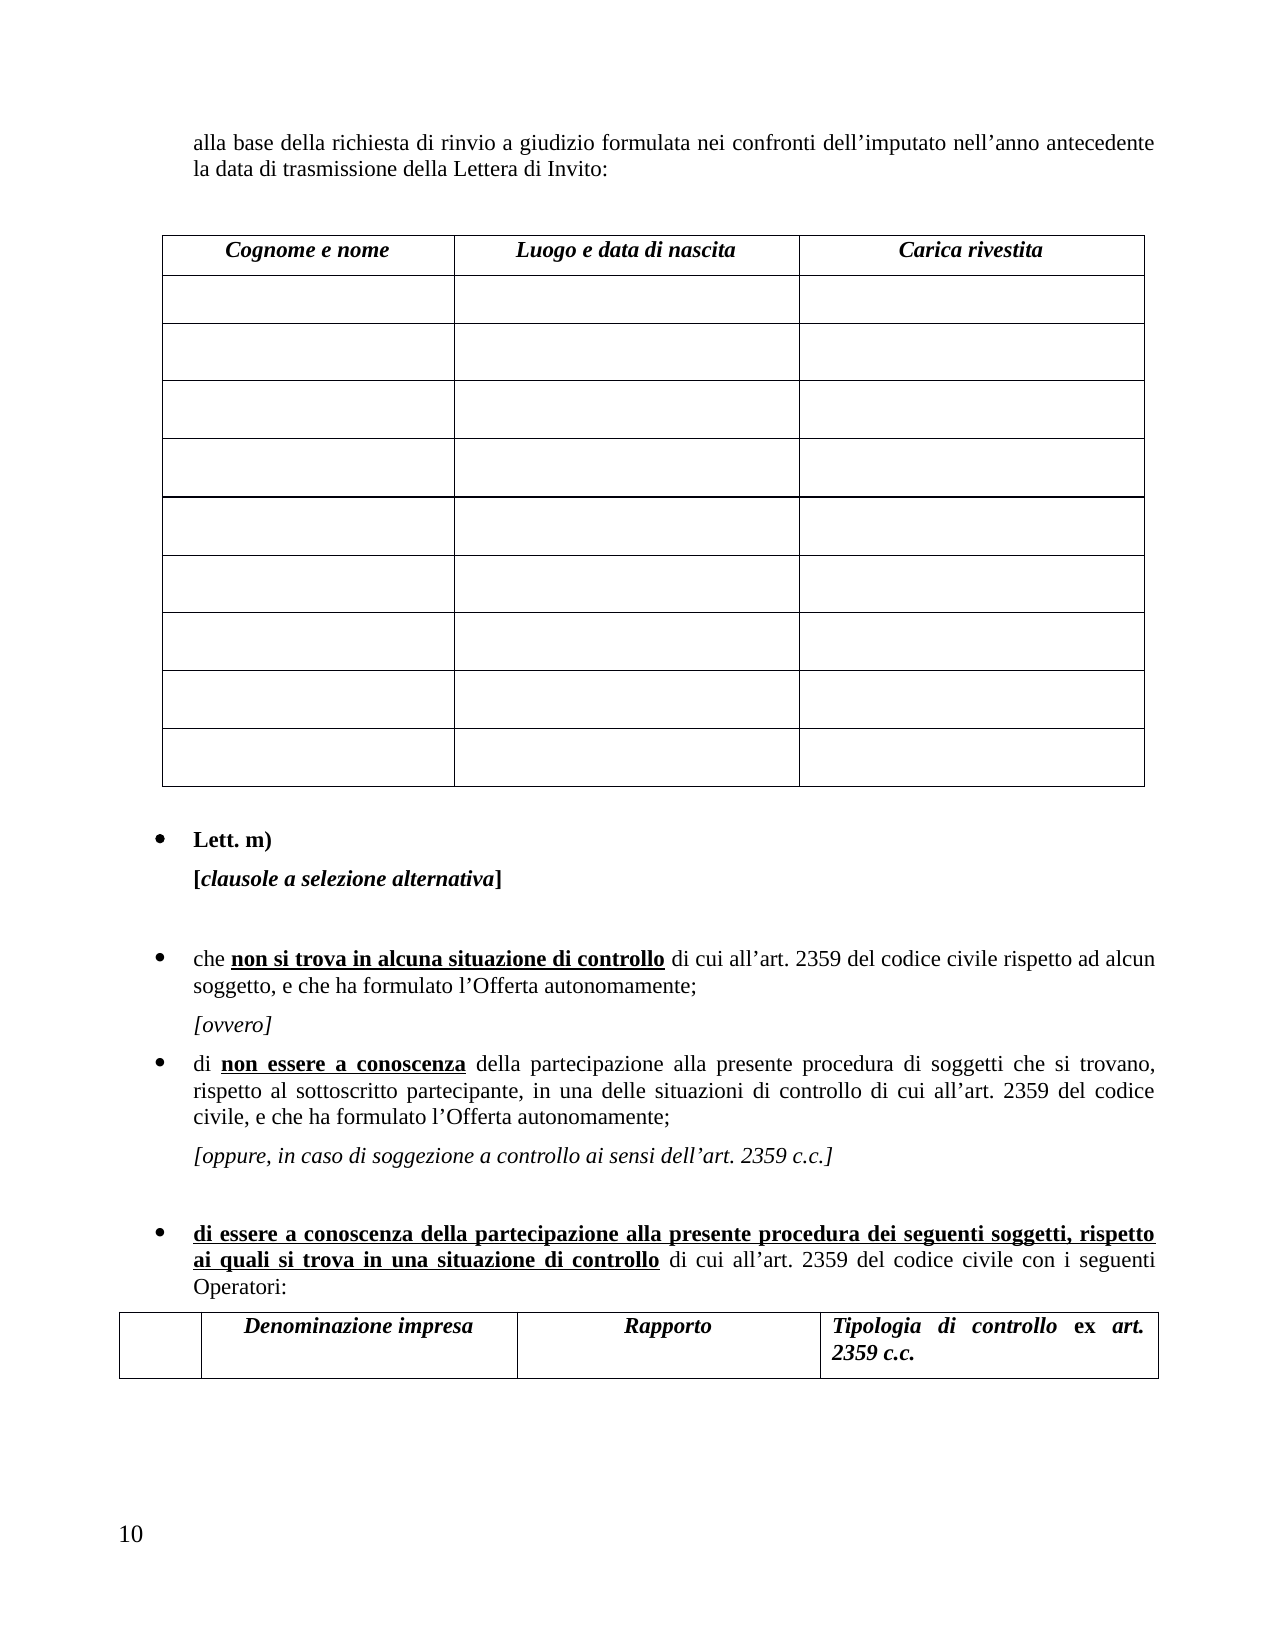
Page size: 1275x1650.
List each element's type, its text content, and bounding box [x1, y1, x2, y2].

table_cell [163, 671, 454, 728]
table_cell [163, 276, 454, 323]
text [clausole a selezione alternativa] [118, 865, 1157, 892]
table_cell [163, 556, 454, 612]
table_cell [163, 729, 454, 786]
table_cell [800, 556, 1144, 612]
table_cell [800, 439, 1144, 496]
table_header Tipologia di controllo ex art. 2359 c.c. [821, 1313, 1158, 1378]
table_cell [163, 498, 454, 554]
table_cell [800, 381, 1144, 438]
table_cell [800, 729, 1144, 786]
table_cell [800, 671, 1144, 728]
table_header Denominazione impresa [202, 1313, 517, 1378]
table_header Cognome e nome [163, 236, 454, 275]
table_cell [455, 498, 799, 554]
table_cell [163, 613, 454, 670]
table_cell [455, 381, 799, 438]
table_cell [800, 498, 1144, 554]
table_header Luogo e data di nascita [455, 236, 799, 275]
table_header Carica rivestita [800, 236, 1144, 275]
list alla base della richiesta di rinvio a giudizio formulata nei confronti dell’imputato nell’anno antecedente la data di trasmissione della Lettera di Invito: [156, 129, 1157, 181]
table_cell [455, 439, 799, 496]
text [ovvero] [156, 1011, 1157, 1037]
table_cell [455, 324, 799, 380]
table_cell [455, 276, 799, 323]
table_cell [455, 671, 799, 728]
table_cell [800, 324, 1144, 380]
list di non essere a conoscenza della partecipazione alla presente procedura di soggetti che si trovano, rispetto al sottoscritto partecipante, in una delle situazioni di controllo di cui all’art. 2359 del codice civile, e che ha formulato l’Offerta autonomamente; [156, 1050, 1157, 1129]
table_cell [800, 276, 1144, 323]
table_cell [455, 729, 799, 786]
table_cell [163, 381, 454, 438]
table_cell [163, 324, 454, 380]
list Lett. m) [156, 826, 1157, 853]
text [oppure, in caso di soggezione a controllo ai sensi dell’art. 2359 c.c.] [156, 1142, 1157, 1168]
table_cell [163, 439, 454, 496]
list di essere a conoscenza della partecipazione alla presente procedura dei seguenti soggetti, rispetto ai quali si trova in una situazione di controllo di cui all’art. 2359 del codice civile con i seguenti Operatori: [156, 1219, 1157, 1299]
list che non si trova in alcuna situazione di controllo di cui all’art. 2359 del codice civile rispetto ad alcun soggetto, e che ha formulato l’Offerta autonomamente; [156, 945, 1157, 998]
table_cell [455, 556, 799, 612]
table_cell [800, 613, 1144, 670]
table_cell [455, 613, 799, 670]
table_header [120, 1313, 201, 1378]
table_header Rapporto [518, 1313, 820, 1378]
